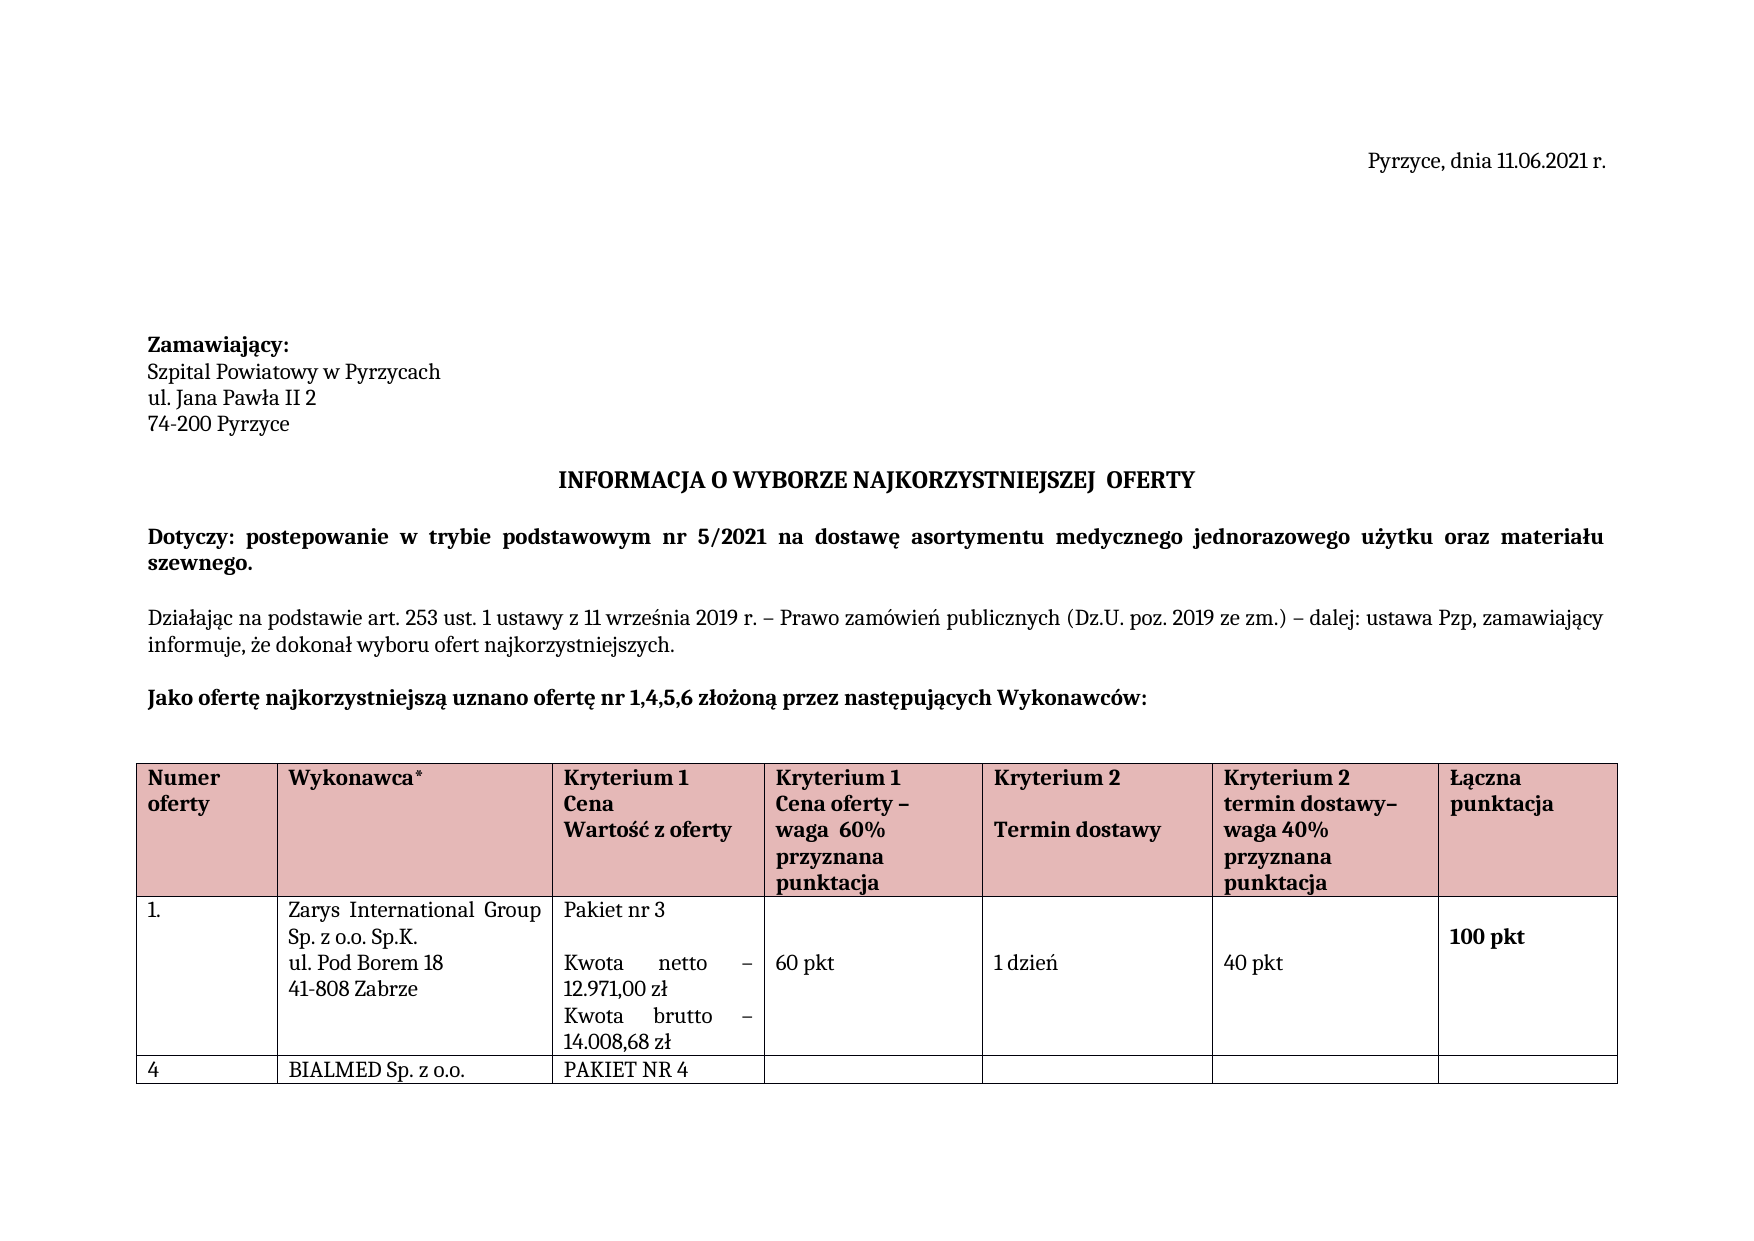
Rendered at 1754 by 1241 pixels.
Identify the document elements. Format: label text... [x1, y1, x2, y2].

table_header Kryterium 1 Cena oferty – waga 60% przyznana punktacja [765, 764, 982, 896]
table_cell 1. [137, 897, 277, 1055]
text Pyrzyce, dnia 11.06.2021 r. [148, 148, 1606, 174]
table_header Kryterium 2 termin dostawy– waga 40% przyznana punktacja [1213, 764, 1438, 896]
table_cell PAKIET NR 4 [553, 1056, 764, 1083]
text ul. Jana Pawła II 2 [148, 385, 1606, 411]
text Dotyczy: postepowanie w trybie podstawowym nr 5/2021 na dostawę asortymentu medycznego jednorazowego użytku oraz materiału szewnego. [148, 524, 1606, 576]
table_cell 40 pkt [1213, 897, 1438, 1055]
table_cell 60 pkt [765, 897, 982, 1055]
table_cell [983, 1056, 1212, 1083]
text Szpital Powiatowy w Pyrzycach [148, 358, 1606, 385]
table_cell [1213, 1056, 1438, 1083]
text INFORMACJA O WYBORZE NAJKORZYSTNIEJSZEJ OFERTY [148, 466, 1606, 495]
table_header Łączna punktacja [1439, 764, 1617, 896]
table_cell 1 dzień [983, 897, 1212, 1055]
table_cell 4 [137, 1056, 277, 1083]
text Jako ofertę najkorzystniejszą uznano ofertę nr 1,4,5,6 złożoną przez następujących Wykonawców: [148, 684, 1606, 711]
table_cell Pakiet nr 3 Kwota netto – 12.971,00 zł Kwota brutto – 14.008,68 zł [553, 897, 764, 1055]
table_cell 100 pkt [1439, 897, 1617, 1055]
table_header Kryterium 2 Termin dostawy [983, 764, 1212, 896]
table_header Numer oferty [137, 764, 277, 896]
table_cell Zarys International Group Sp. z o.o. Sp.K. ul. Pod Borem 18 41-808 Zabrze [278, 897, 552, 1055]
table_header Wykonawca* [278, 764, 552, 896]
table_cell [765, 1056, 982, 1083]
text Zamawiający: [148, 332, 1606, 358]
text Działając na podstawie art. 253 ust. 1 ustawy z 11 września 2019 r. – Prawo zamówień publicznych (Dz.U. poz. 2019 ze zm.) – dalej: ustawa Pzp, zamawiający informuje, że dokonał wyboru ofert najkorzystniejszych. [148, 605, 1606, 658]
table_header Kryterium 1 Cena Wartość z oferty [553, 764, 764, 896]
table_cell [1439, 1056, 1617, 1083]
text 74-200 Pyrzyce [148, 411, 1606, 437]
table_cell BIALMED Sp. z o.o. [278, 1056, 552, 1083]
